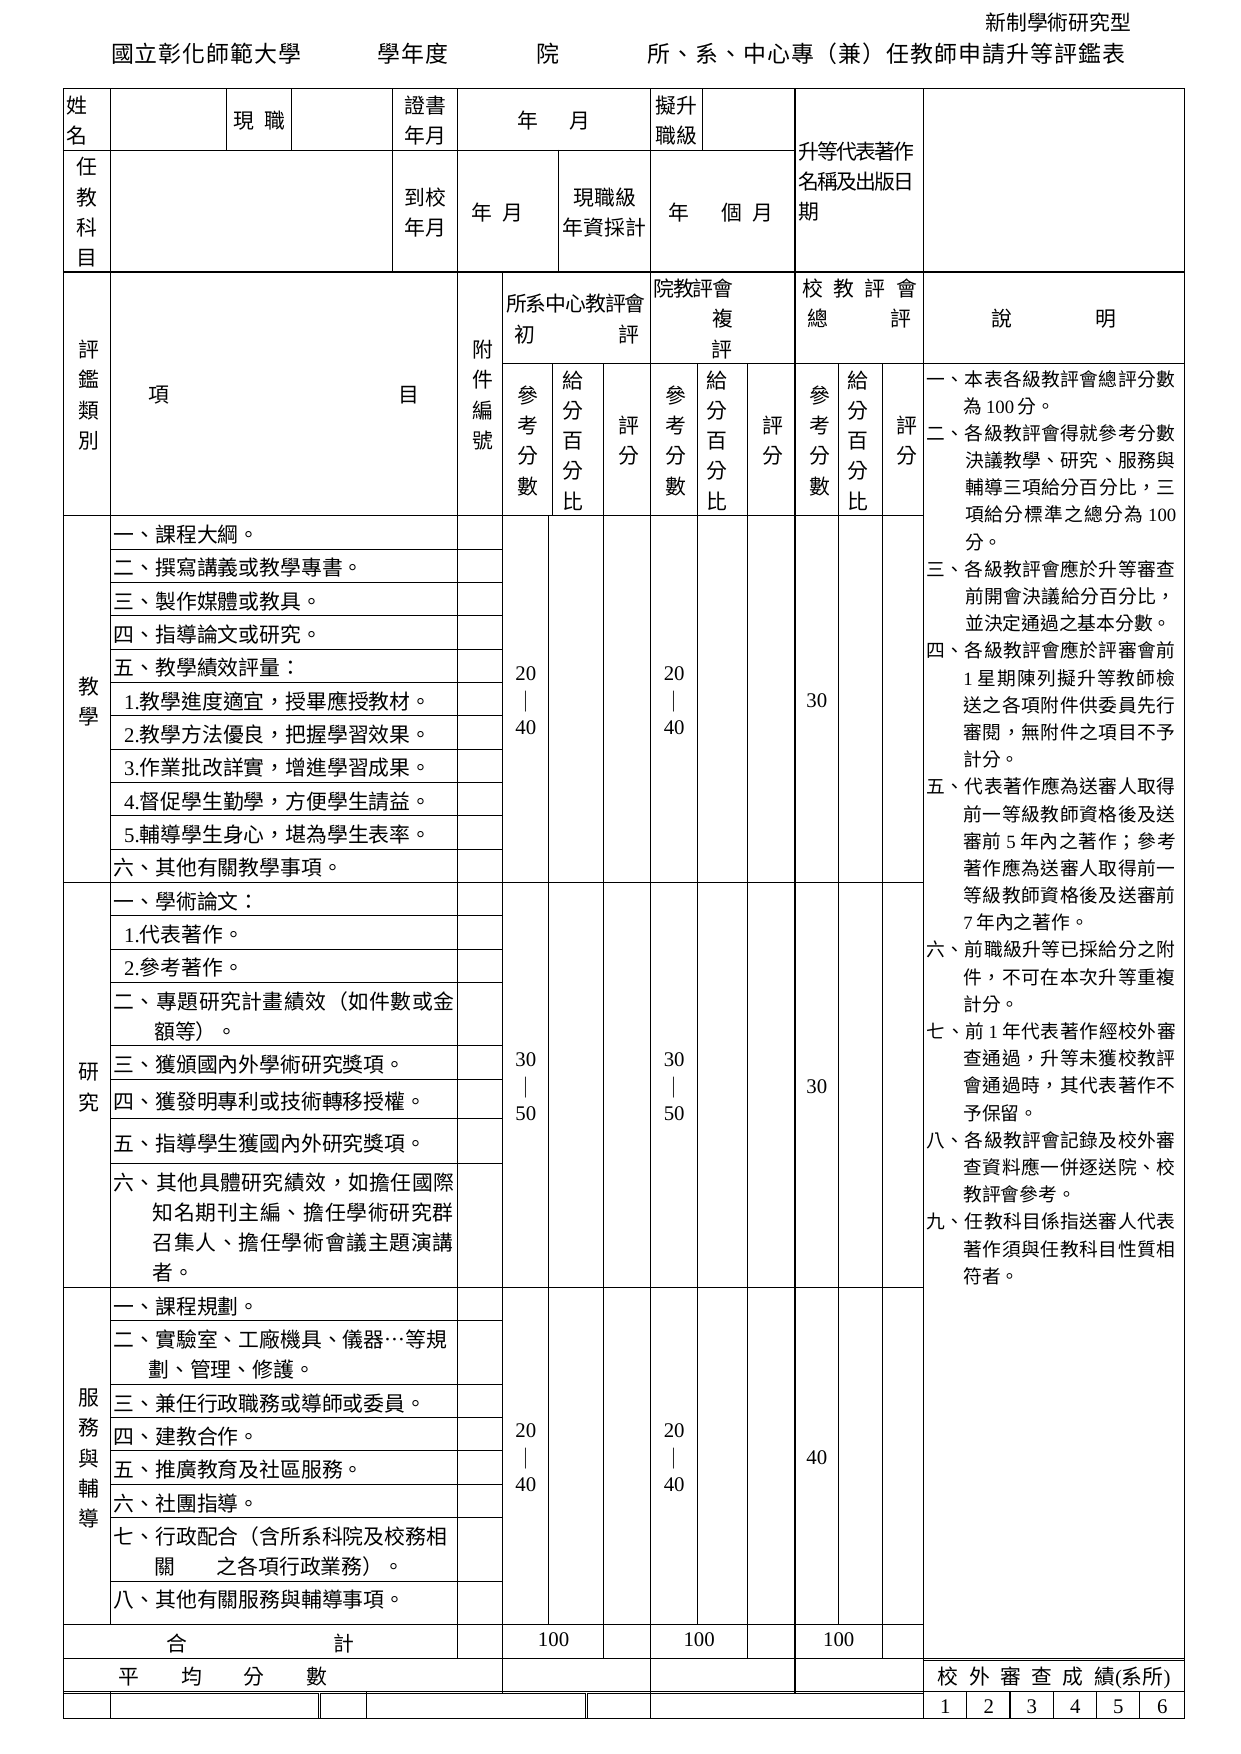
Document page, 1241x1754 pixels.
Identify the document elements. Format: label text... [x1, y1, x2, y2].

table_cell [604, 883, 650, 1287]
table_cell [458, 1418, 502, 1450]
table_cell [604, 516, 650, 882]
table_cell 五、教學績效評量： [111, 650, 457, 682]
table_cell [883, 1625, 923, 1657]
table_cell [458, 1485, 502, 1517]
table_cell 3 [1011, 1692, 1053, 1718]
table_cell [458, 1046, 502, 1079]
table_cell 20 ｜ 40 [651, 1288, 697, 1624]
table_cell [796, 1659, 923, 1691]
table_header 姓名 [64, 89, 110, 149]
table_cell [748, 883, 794, 1287]
table_cell [458, 550, 502, 582]
table_cell 5 [1097, 1692, 1139, 1718]
table_cell 二、撰寫講義或教學專書。 [111, 550, 457, 582]
table_cell [883, 516, 923, 882]
table_cell 4.督促學生勤學，方便學生請益。 [111, 783, 457, 815]
table_cell 四、建教合作。 [111, 1418, 457, 1450]
table_cell 評分 [748, 364, 794, 515]
table_cell [839, 1288, 882, 1624]
table_cell 2.教學方法優良，把握學習效果。 [111, 716, 457, 748]
table_cell 到校 年月 [393, 151, 457, 271]
table_cell 所系中心教評會 初 評 [503, 273, 650, 363]
table_cell 給分百分比 [553, 364, 603, 515]
table_cell [458, 616, 502, 648]
table_header [111, 89, 226, 149]
table_cell 一、本表各級教評會總評分數為100分。 二、各級教評會得就參考分數決議教學、研究、服務與輔導三項給分百分比，三項給分標準之總分為100分。 三、各級教評會應於升等審查前開會決議給分百分比，並決定通過之基本分數。 四、各級教評會應於評審會前1星期陳列擬升等教師檢送之各項附件供委員先行審閱，無附件之項目不予計分。 五、代表著作應為送審人取得前一等級教師資格後及送審前5年內之著作；參考著作應為送審人取得前一等級教師資格後及送審前7年內之著作。 六、前職級升等已採給分之附件，不可在本次升等重複計分。 七、前1年代表著作經校外審查通過，升等未獲校教評會通過時，其代表著作不予保留。 八、各級教評會記錄及校外審查資料應一併逐送院、校教評會參考。 九、任教科目係指送審人代表著作須與任教科目性質相符者。 [924, 364, 1184, 1657]
table_cell 四、指導論文或研究。 [111, 616, 457, 648]
table_cell [698, 516, 747, 882]
table_cell 參考分數 [796, 364, 838, 515]
table_cell 30 [796, 883, 838, 1287]
table_cell 六、社團指導。 [111, 1485, 457, 1517]
table_cell 參考分數 [651, 364, 697, 515]
table_cell 3.作業批改詳實，增進學習成果。 [111, 750, 457, 782]
table_cell 校 教 評 會 總 評 [796, 273, 923, 363]
table_cell 40 [796, 1288, 838, 1624]
table_cell [748, 1625, 794, 1657]
table_cell 八、其他有關服務與輔導事項。 [111, 1582, 457, 1624]
table_header 年 月 [458, 89, 650, 149]
table_cell 一、學術論文： [111, 883, 457, 915]
table_cell 平 均 分 數 [64, 1659, 502, 1691]
table_cell 合 計 [64, 1625, 457, 1657]
table_header 升等代表著作名稱及出版日期 [796, 89, 923, 271]
table_cell 評分 [883, 364, 923, 515]
table_cell [458, 850, 502, 882]
table_cell [458, 916, 502, 948]
table_cell 1 [924, 1692, 966, 1718]
table_cell 30 ｜ 50 [503, 883, 548, 1287]
table_cell 五、指導學生獲國內外研究獎項。 [111, 1119, 457, 1163]
table_header [292, 89, 392, 149]
table_cell 五、推廣教育及社區服務。 [111, 1451, 457, 1484]
table_cell 給分百分比 [698, 364, 747, 515]
table_cell 5.輔導學生身心，堪為學生表率。 [111, 816, 457, 848]
table_cell [458, 650, 502, 682]
table_cell 20 ｜ 40 [651, 516, 697, 882]
table_cell 100 [796, 1625, 882, 1657]
table_cell [458, 983, 502, 1045]
table_cell [458, 883, 502, 915]
table_cell [458, 516, 502, 548]
table_cell 三、獲頒國內外學術研究獎項。 [111, 1046, 457, 1079]
table_cell [458, 950, 502, 982]
table_cell [698, 1288, 747, 1624]
table_header 擬升 職級 [651, 89, 702, 149]
table_cell 1.代表著作。 [111, 916, 457, 948]
table_cell [458, 1321, 502, 1384]
text 新制學術研究型 [131, 6, 1131, 36]
table_header [703, 89, 794, 149]
table_cell [839, 883, 882, 1287]
table_cell [111, 1694, 318, 1718]
table_cell 1.教學進度適宜，授畢應授教材。 [111, 683, 457, 715]
table_cell [458, 816, 502, 848]
table_cell 任教科目 [64, 151, 110, 271]
table_cell 評分 [604, 364, 650, 515]
table_cell [651, 1694, 923, 1718]
table_header 證書 年月 [393, 89, 457, 149]
table_cell [458, 1582, 502, 1624]
table_cell 三、兼任行政職務或導師或委員。 [111, 1385, 457, 1417]
table_cell 30 ｜ 50 [651, 883, 697, 1287]
table_cell [458, 1164, 502, 1287]
table_cell [588, 1694, 650, 1718]
table_cell 附件編號 [458, 273, 502, 515]
table_cell [64, 1694, 110, 1718]
table_cell [549, 516, 603, 882]
table_cell 100 [503, 1625, 603, 1657]
table_cell [698, 883, 747, 1287]
table_cell [458, 716, 502, 748]
table_cell 三、製作媒體或教具。 [111, 583, 457, 615]
table_cell 現職級 年資採計 [559, 151, 650, 271]
table_cell [458, 1518, 502, 1581]
table_cell [458, 583, 502, 615]
table_cell 七、行政配合（含所系科院及校務相關 之各項行政業務）。 [111, 1518, 457, 1581]
table_cell [458, 1385, 502, 1417]
table_cell 年 個 月 [651, 151, 794, 271]
table_cell 院教評會 複 評 [651, 273, 794, 363]
table_cell 20 ｜ 40 [503, 516, 548, 882]
text 國立彰化師範大學 學年度 院 所、系、中心專（兼）任教師申請升等評鑑表 [83, 36, 1154, 69]
table_cell [883, 883, 923, 1287]
table_cell [839, 516, 882, 882]
table_cell 2.參考著作。 [111, 950, 457, 982]
table_cell [458, 1625, 502, 1657]
table_cell [604, 1288, 650, 1624]
table_cell 參考分數 [503, 364, 552, 515]
table_cell 二、實驗室、工廠機具、儀器…等規劃、管理、修護。 [111, 1321, 457, 1384]
table_cell 30 [796, 516, 838, 882]
table_cell 評鑑類別 [64, 273, 110, 515]
table_cell [321, 1694, 366, 1718]
table_cell 六、其他有關教學事項。 [111, 850, 457, 882]
table_cell [549, 883, 603, 1287]
table_cell 給分百分比 [839, 364, 882, 515]
table_cell 二、專題研究計畫績效（如件數或金額等）。 [111, 983, 457, 1045]
table_cell 一、課程規劃。 [111, 1288, 457, 1320]
table_cell [458, 1080, 502, 1118]
table_header [924, 89, 1184, 271]
table_cell 六、其他具體研究績效，如擔任國際知名期刊主編、擔任學術研究群召集人、擔任學術會議主題演講者。 [111, 1164, 457, 1287]
table_cell [458, 683, 502, 715]
table_cell 一、課程大綱。 [111, 516, 457, 548]
table_cell [748, 516, 794, 882]
table_cell 校 外 審 查 成 績(系所) [924, 1661, 1184, 1691]
table_cell 研究 [64, 883, 110, 1287]
table_cell [458, 1451, 502, 1484]
table_cell 100 [651, 1625, 747, 1657]
table_cell [549, 1288, 603, 1624]
table_cell 四、獲發明專利或技術轉移授權。 [111, 1080, 457, 1118]
table_cell 6 [1140, 1692, 1184, 1718]
table_cell 教學 [64, 516, 110, 882]
table_cell [651, 1659, 794, 1691]
table_cell 服務與輔導 [64, 1288, 110, 1624]
table_cell 2 [967, 1692, 1009, 1718]
table_cell [111, 151, 392, 271]
table_cell [458, 750, 502, 782]
table_cell [367, 1694, 585, 1718]
table_cell [458, 1288, 502, 1320]
table_cell 項 目 [111, 273, 457, 515]
table_cell 說 明 [924, 273, 1184, 363]
table_cell [458, 783, 502, 815]
table_header 現 職 [227, 89, 291, 149]
table_cell 20 ｜ 40 [503, 1288, 548, 1624]
table_cell [883, 1288, 923, 1624]
table_cell 4 [1054, 1692, 1096, 1718]
table_cell 年 月 [458, 151, 558, 271]
table_cell [748, 1288, 794, 1624]
table_cell [604, 1625, 650, 1657]
table_cell [458, 1119, 502, 1163]
table_cell [503, 1659, 650, 1691]
